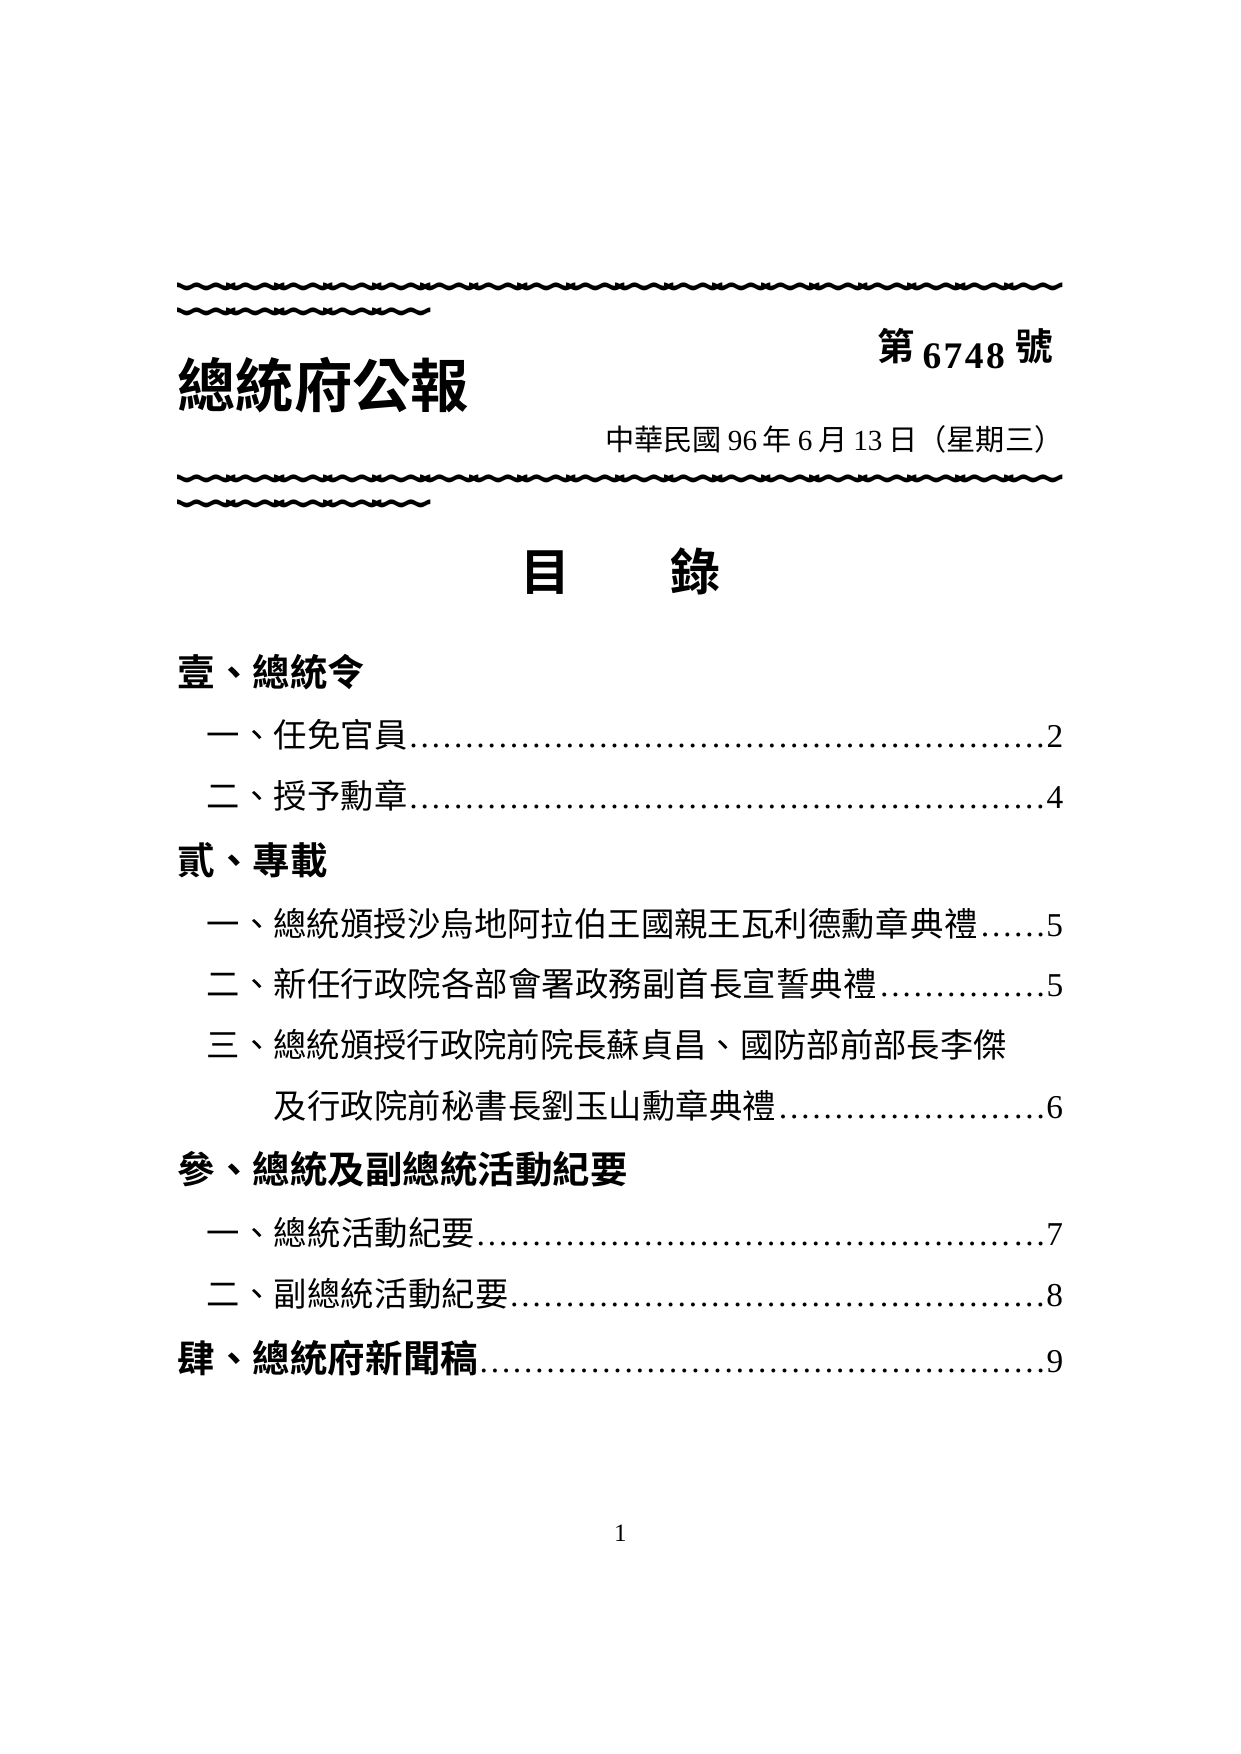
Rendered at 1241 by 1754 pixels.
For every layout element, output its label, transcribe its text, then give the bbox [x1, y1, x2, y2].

text 貳、專載 [177, 831, 1063, 885]
text 中華民國96年6月13日（星期三） [177, 420, 1063, 457]
text 肆、總統府新聞稿……………………………………………9 [177, 1328, 1063, 1383]
text 二、授予勳章…………………………………………………4 [206, 770, 1063, 818]
text 總統府公報 第6748號 [177, 316, 1063, 420]
text 一、總統活動紀要……………………………………………7 [206, 1207, 1063, 1255]
text 壹、總統令 [177, 642, 1063, 697]
text ﹏﹏﹏﹏﹏﹏﹏﹏﹏﹏﹏﹏﹏﹏﹏﹏﹏﹏﹏﹏﹏﹏﹏ [177, 266, 1063, 316]
text 二、新任行政院各部會署政務副首長宣誓典禮……………5 [206, 958, 1063, 1006]
text 參、總統及副總統活動紀要 [177, 1140, 1063, 1194]
text 目 錄 [177, 532, 1063, 605]
text ﹏﹏﹏﹏﹏﹏﹏﹏﹏﹏﹏﹏﹏﹏﹏﹏﹏﹏﹏﹏﹏﹏﹏ [177, 457, 1063, 507]
text 一、任免官員…………………………………………………2 [206, 709, 1063, 757]
text 三、總統頒授行政院前院長蘇貞昌、國防部前部長李傑 [206, 1019, 1063, 1067]
text 及行政院前秘書長劉玉山勳章典禮……………………6 [273, 1079, 1063, 1128]
text 一、總統頒授沙烏地阿拉伯王國親王瓦利德勳章典禮……5 [206, 897, 1063, 946]
text 二、副總統活動紀要…………………………………………8 [206, 1268, 1063, 1316]
